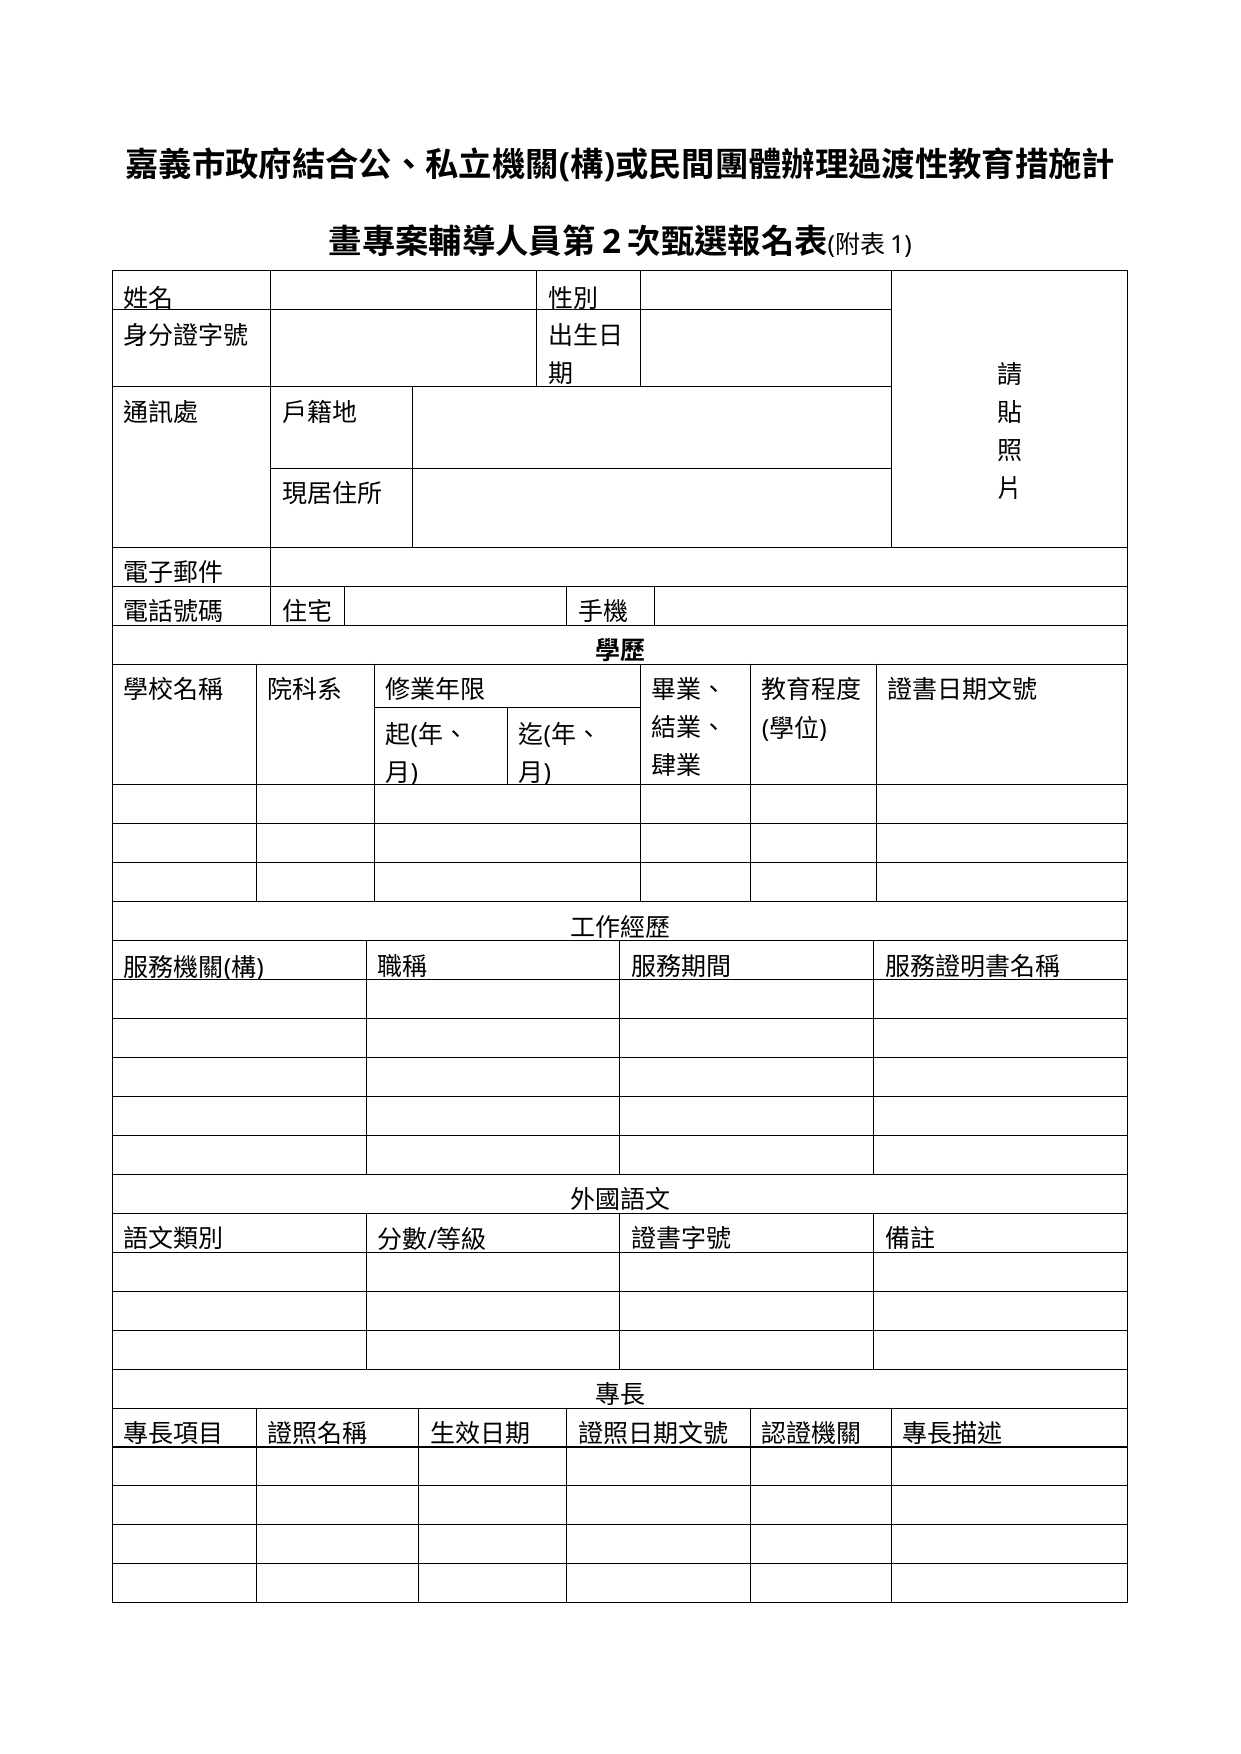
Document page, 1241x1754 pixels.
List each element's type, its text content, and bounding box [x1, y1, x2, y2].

table_cell [113, 863, 256, 901]
table_cell [113, 1136, 366, 1174]
table_cell [874, 1097, 1127, 1135]
table_cell [413, 387, 891, 468]
table_cell [257, 1448, 418, 1485]
table_cell 專長 [113, 1370, 1127, 1407]
table_cell [113, 1253, 366, 1291]
table_cell 院科系 [257, 665, 374, 784]
table_cell [620, 980, 873, 1018]
table_cell 迄(年、月) [508, 708, 640, 784]
table_cell [367, 1253, 619, 1291]
table_cell 語文類別 [113, 1214, 366, 1252]
table_cell [874, 1019, 1127, 1057]
table_cell 學歷 [113, 626, 1127, 663]
table_cell [641, 785, 750, 823]
table_cell [874, 1331, 1127, 1368]
table_cell [877, 824, 1127, 862]
table_cell [257, 785, 374, 823]
table_cell [892, 1448, 1127, 1485]
table_cell 生效日期 [419, 1409, 566, 1446]
table_cell [874, 980, 1127, 1018]
table_cell [113, 980, 366, 1018]
table_cell 服務期間 [620, 941, 873, 979]
table_cell [751, 1486, 891, 1524]
table_cell 出生日期 [537, 310, 640, 386]
table_cell [620, 1136, 873, 1174]
table_cell [751, 863, 876, 901]
table_cell [375, 785, 640, 823]
table_cell [367, 980, 619, 1018]
table_cell [113, 1097, 366, 1135]
table_cell [113, 1292, 366, 1329]
table_cell [751, 785, 876, 823]
table_cell [877, 863, 1127, 901]
table_cell [567, 1564, 750, 1602]
table_cell 畢業、結業、肆業 [641, 665, 750, 784]
table_cell [113, 1448, 256, 1485]
table_cell 住宅 [271, 587, 344, 624]
table_cell [367, 1058, 619, 1096]
table_cell [874, 1136, 1127, 1174]
table_cell [367, 1019, 619, 1057]
table_cell [751, 1564, 891, 1602]
table_cell 證書字號 [620, 1214, 873, 1252]
table_cell [257, 863, 374, 901]
table_cell [271, 310, 536, 386]
table_cell [641, 310, 891, 386]
table_cell 工作經歷 [113, 902, 1127, 940]
table_cell 專長描述 [892, 1409, 1127, 1446]
table_cell 戶籍地 [271, 387, 412, 468]
table_cell [113, 1525, 256, 1563]
table_cell [257, 824, 374, 862]
table_cell [874, 1292, 1127, 1329]
table_cell 專長項目 [113, 1409, 256, 1446]
table_cell [620, 1097, 873, 1135]
table_cell [419, 1486, 566, 1524]
table_cell [874, 1058, 1127, 1096]
table_cell 證照日期文號 [567, 1409, 750, 1446]
table_cell 身分證字號 [113, 310, 270, 386]
table_cell [271, 548, 1127, 586]
table_cell [620, 1019, 873, 1057]
table_cell [367, 1097, 619, 1135]
table_cell [892, 1525, 1127, 1563]
table_cell [892, 1564, 1127, 1602]
table_cell 通訊處 [113, 387, 270, 547]
table_cell [751, 1448, 891, 1485]
table_cell 證書日期文號 [877, 665, 1127, 784]
table_cell 認證機關 [751, 1409, 891, 1446]
table_cell [620, 1292, 873, 1329]
table_header [271, 271, 536, 309]
table_cell [113, 1058, 366, 1096]
table_cell [751, 824, 876, 862]
table_cell [113, 1564, 256, 1602]
table_cell [367, 1331, 619, 1368]
table_cell [751, 1525, 891, 1563]
table_cell [655, 587, 1127, 624]
table_cell [567, 1525, 750, 1563]
table_cell [113, 1019, 366, 1057]
table_cell 外國語文 [113, 1175, 1127, 1213]
table_cell 分數/等級 [367, 1214, 619, 1252]
table_header 姓名 [113, 271, 270, 309]
table_header 請 貼 照 片 [892, 271, 1127, 547]
text 嘉義市政府結合公、私立機關(構)或民間團體辦理過渡性教育措施計畫專案輔導人員第2次甄選報名表(附表1) [118, 119, 1122, 270]
table_header 性別 [537, 271, 640, 309]
table_cell [257, 1525, 418, 1563]
table_cell 備註 [874, 1214, 1127, 1252]
table_cell 現居住所 [271, 469, 412, 547]
table_cell [567, 1448, 750, 1485]
table_cell 服務證明書名稱 [874, 941, 1127, 979]
table_cell [257, 1564, 418, 1602]
table_cell [413, 469, 891, 547]
table_cell [641, 824, 750, 862]
table_cell 手機 [567, 587, 654, 624]
table_cell 電話號碼 [113, 587, 270, 624]
table_cell 服務機關(構) [113, 941, 366, 979]
table_cell [620, 1253, 873, 1291]
table_cell [113, 1486, 256, 1524]
table_cell [367, 1136, 619, 1174]
table_cell [375, 863, 640, 901]
table_cell 起(年、月) [375, 708, 507, 784]
table_cell 電子郵件 [113, 548, 270, 586]
table_cell [345, 587, 566, 624]
table_cell [874, 1253, 1127, 1291]
table_cell [113, 785, 256, 823]
table_cell [641, 863, 750, 901]
table_cell [113, 824, 256, 862]
table_cell 教育程度(學位) [751, 665, 876, 784]
table_cell [620, 1058, 873, 1096]
table_cell [419, 1525, 566, 1563]
table_cell [367, 1292, 619, 1329]
table_cell [877, 785, 1127, 823]
table_cell [567, 1486, 750, 1524]
table_cell [113, 1331, 366, 1368]
table_header [641, 271, 891, 309]
table_cell [892, 1486, 1127, 1524]
table_cell [419, 1564, 566, 1602]
table_cell 證照名稱 [257, 1409, 418, 1446]
table_cell [375, 824, 640, 862]
table_cell [419, 1448, 566, 1485]
table_cell [620, 1331, 873, 1368]
table_cell 學校名稱 [113, 665, 256, 784]
table_cell [257, 1486, 418, 1524]
table_cell 修業年限 [375, 665, 640, 707]
table_cell 職稱 [367, 941, 619, 979]
